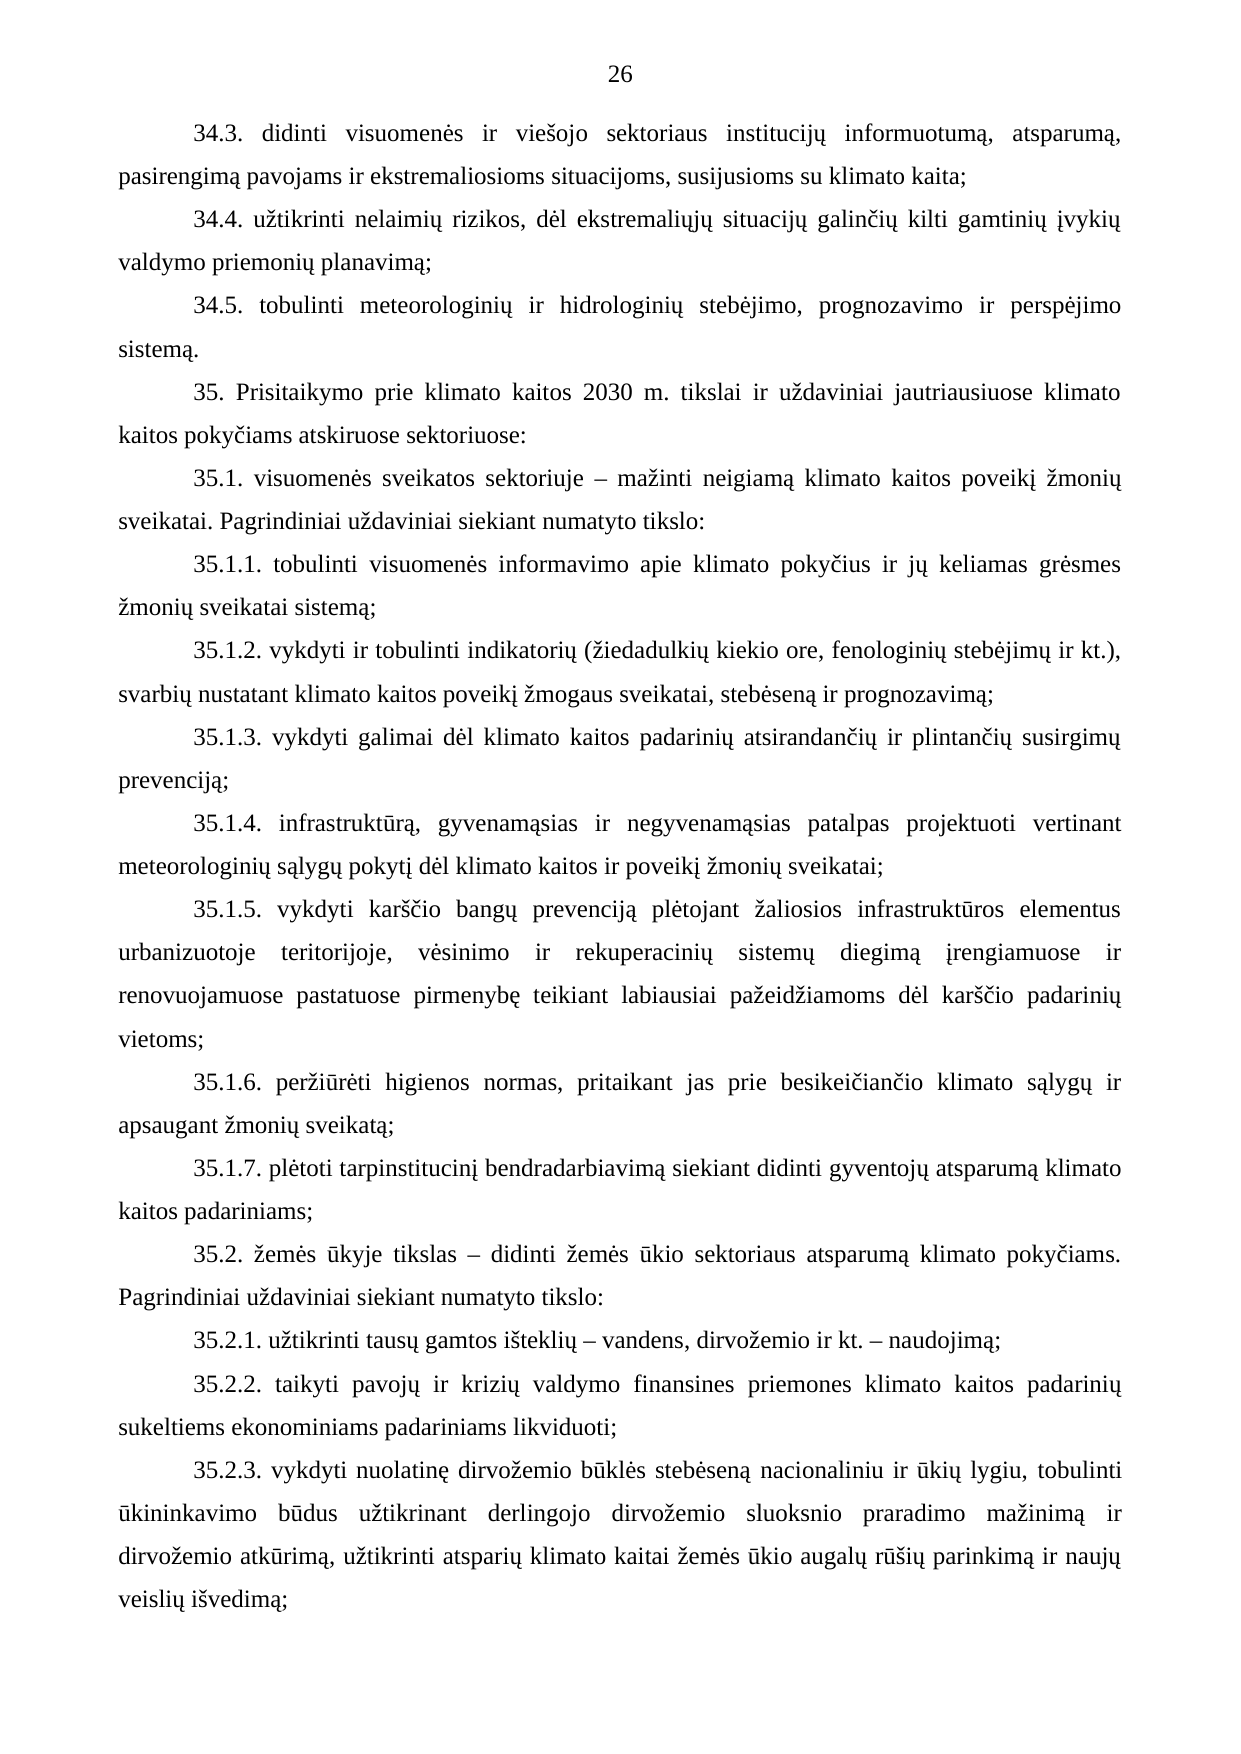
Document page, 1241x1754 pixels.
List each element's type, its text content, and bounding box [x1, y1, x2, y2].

text 35.2.3. vykdyti nuolatinę dirvožemio būklės stebėseną nacionaliniu ir ūkių lygiu, tobulinti ūkininkavimo būdus užtikrinant derlingojo dirvožemio sluoksnio praradimo mažinimą ir dirvožemio atkūrimą, užtikrinti atsparių klimato kaitai žemės ūkio augalų rūšių parinkimą ir naujų veislių išvedimą; [118, 1455, 1122, 1613]
text 35.1.2. vykdyti ir tobulinti indikatorių (žiedadulkių kiekio ore, fenologinių stebėjimų ir kt.), svarbių nustatant klimato kaitos poveikį žmogaus sveikatai, stebėseną ir prognozavimą; [118, 636, 1122, 707]
text 35.1.4. infrastruktūrą, gyvenamąsias ir negyvenamąsias patalpas projektuoti vertinant meteorologinių sąlygų pokytį dėl klimato kaitos ir poveikį žmonių sveikatai; [118, 808, 1122, 880]
text 35.1.3. vykdyti galimai dėl klimato kaitos padarinių atsirandančių ir plintančių susirgimų prevenciją; [118, 722, 1122, 794]
text 35.1.6. peržiūrėti higienos normas, pritaikant jas prie besikeičiančio klimato sąlygų ir apsaugant žmonių sveikatą; [118, 1067, 1122, 1139]
text 34.4. užtikrinti nelaimių rizikos, dėl ekstremaliųjų situacijų galinčių kilti gamtinių įvykių valdymo priemonių planavimą; [118, 204, 1122, 276]
text 35.2. žemės ūkyje tikslas – didinti žemės ūkio sektoriaus atsparumą klimato pokyčiams. Pagrindiniai uždaviniai siekiant numatyto tikslo: [118, 1239, 1122, 1311]
text 35.1.1. tobulinti visuomenės informavimo apie klimato pokyčius ir jų keliamas grėsmes žmonių sveikatai sistemą; [118, 549, 1122, 621]
text 35.2.2. taikyti pavojų ir krizių valdymo finansines priemones klimato kaitos padarinių sukeltiems ekonominiams padariniams likviduoti; [118, 1369, 1122, 1441]
text 34.5. tobulinti meteorologinių ir hidrologinių stebėjimo, prognozavimo ir perspėjimo sistemą. [118, 291, 1122, 362]
text 35.1.5. vykdyti karščio bangų prevenciją plėtojant žaliosios infrastruktūros elementus urbanizuotoje teritorijoje, vėsinimo ir rekuperacinių sistemų diegimą įrengiamuose ir renovuojamuose pastatuose pirmenybę teikiant labiausiai pažeidžiamoms dėl karščio padarinių vietoms; [118, 894, 1122, 1052]
text 35.1. visuomenės sveikatos sektoriuje – mažinti neigiamą klimato kaitos poveikį žmonių sveikatai. Pagrindiniai uždaviniai siekiant numatyto tikslo: [118, 463, 1122, 535]
text 35.2.1. užtikrinti tausų gamtos išteklių – vandens, dirvožemio ir kt. – naudojimą; [118, 1326, 1122, 1354]
text 35.1.7. plėtoti tarpinstitucinį bendradarbiavimą siekiant didinti gyventojų atsparumą klimato kaitos padariniams; [118, 1153, 1122, 1225]
text 34.3. didinti visuomenės ir viešojo sektoriaus institucijų informuotumą, atsparumą, pasirengimą pavojams ir ekstremaliosioms situacijoms, susijusioms su klimato kaita; [118, 118, 1122, 190]
text 35. Prisitaikymo prie klimato kaitos 2030 m. tikslai ir uždaviniai jautriausiuose klimato kaitos pokyčiams atskiruose sektoriuose: [118, 377, 1122, 449]
